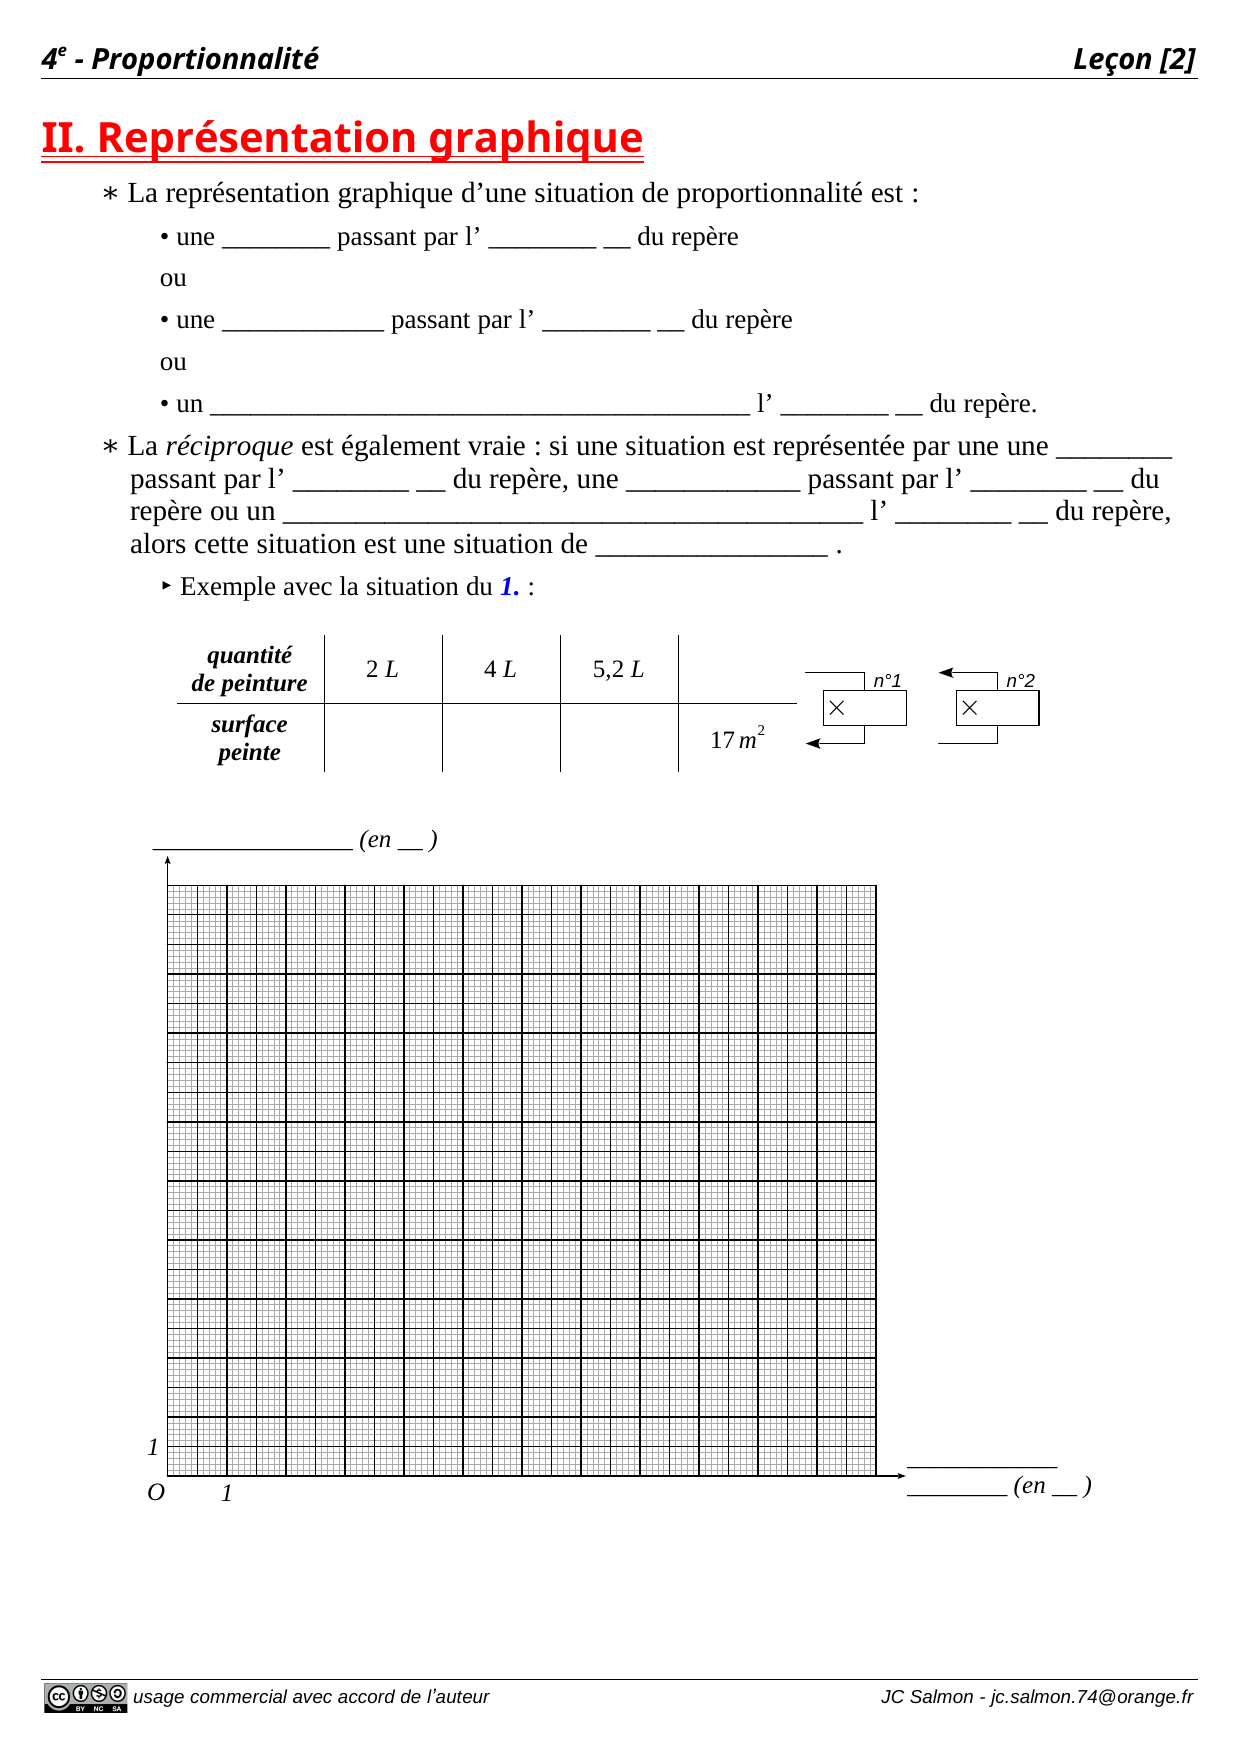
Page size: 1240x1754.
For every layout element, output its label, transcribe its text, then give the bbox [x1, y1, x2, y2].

table_cell [561, 704, 678, 772]
table_cell surface peinte [177, 704, 324, 772]
text • une ________ passant par l’ ________ __ du repère [159, 221, 1198, 251]
text • un ________________________________________ l’ ________ __ du repère. [159, 388, 1198, 418]
table_header 2 L [325, 635, 442, 703]
table_cell [325, 704, 442, 772]
table_header quantité de peinture [177, 635, 324, 703]
text ou [159, 346, 1198, 376]
text ∗ La réciproque est également vraie : si une situation est représentée par une une ________ passant par l’ ________ __ du repère, une ____________ passant par l’ ________ __ du repère ou un ________________________________________ l’ ________ __ du repère, alors cette situation est une situation de ________________ . [100, 430, 1198, 560]
table_cell [679, 704, 797, 772]
picture [44, 1683, 128, 1713]
table_header 5,2 L [561, 635, 678, 703]
text II. Représentation graphique [41, 108, 1198, 165]
text • une ____________ passant par l’ ________ __ du repère [159, 304, 1198, 334]
table_header [679, 635, 797, 703]
table_header [930, 635, 1063, 772]
table_header 4 L [443, 635, 560, 703]
table_cell [443, 704, 560, 772]
table_header [797, 635, 930, 772]
text ‣ Exemple avec la situation du 1. : [159, 572, 1198, 602]
text ∗ La représentation graphique d’une situation de proportionnalité est : [100, 177, 1198, 209]
text ou [159, 263, 1198, 293]
